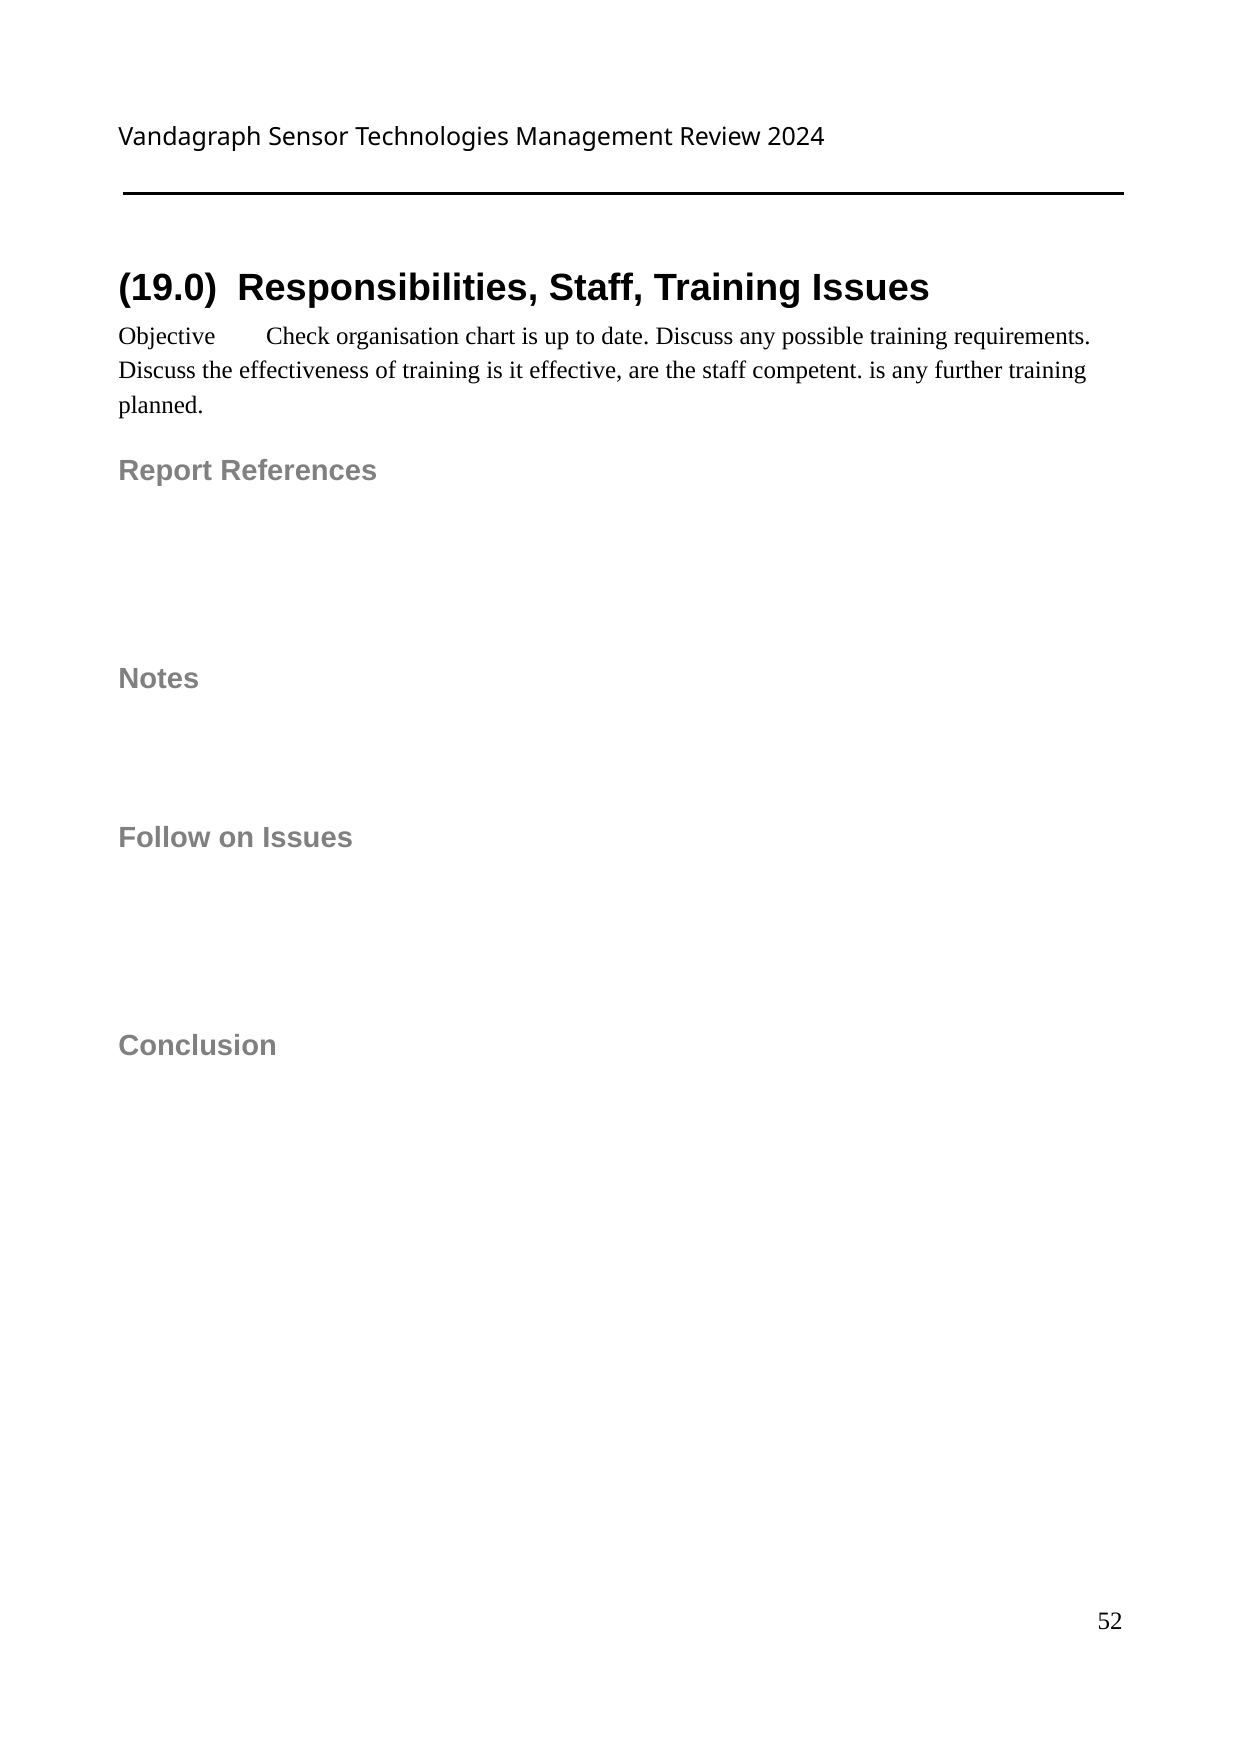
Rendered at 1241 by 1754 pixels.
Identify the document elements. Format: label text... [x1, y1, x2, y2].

subtitle (19.0) Responsibilities, Staff, Training Issues [118, 265, 1122, 308]
subtitle Follow on Issues [118, 820, 1122, 853]
subtitle Report References [118, 453, 1122, 487]
text Objective Check organisation chart is up to date. Discuss any possible training requirements. Discuss the effectiveness of training is it effective, are the staff competent. is any further training planned. [118, 321, 1122, 418]
subtitle Notes [118, 661, 1122, 695]
subtitle Conclusion [118, 1028, 1122, 1061]
